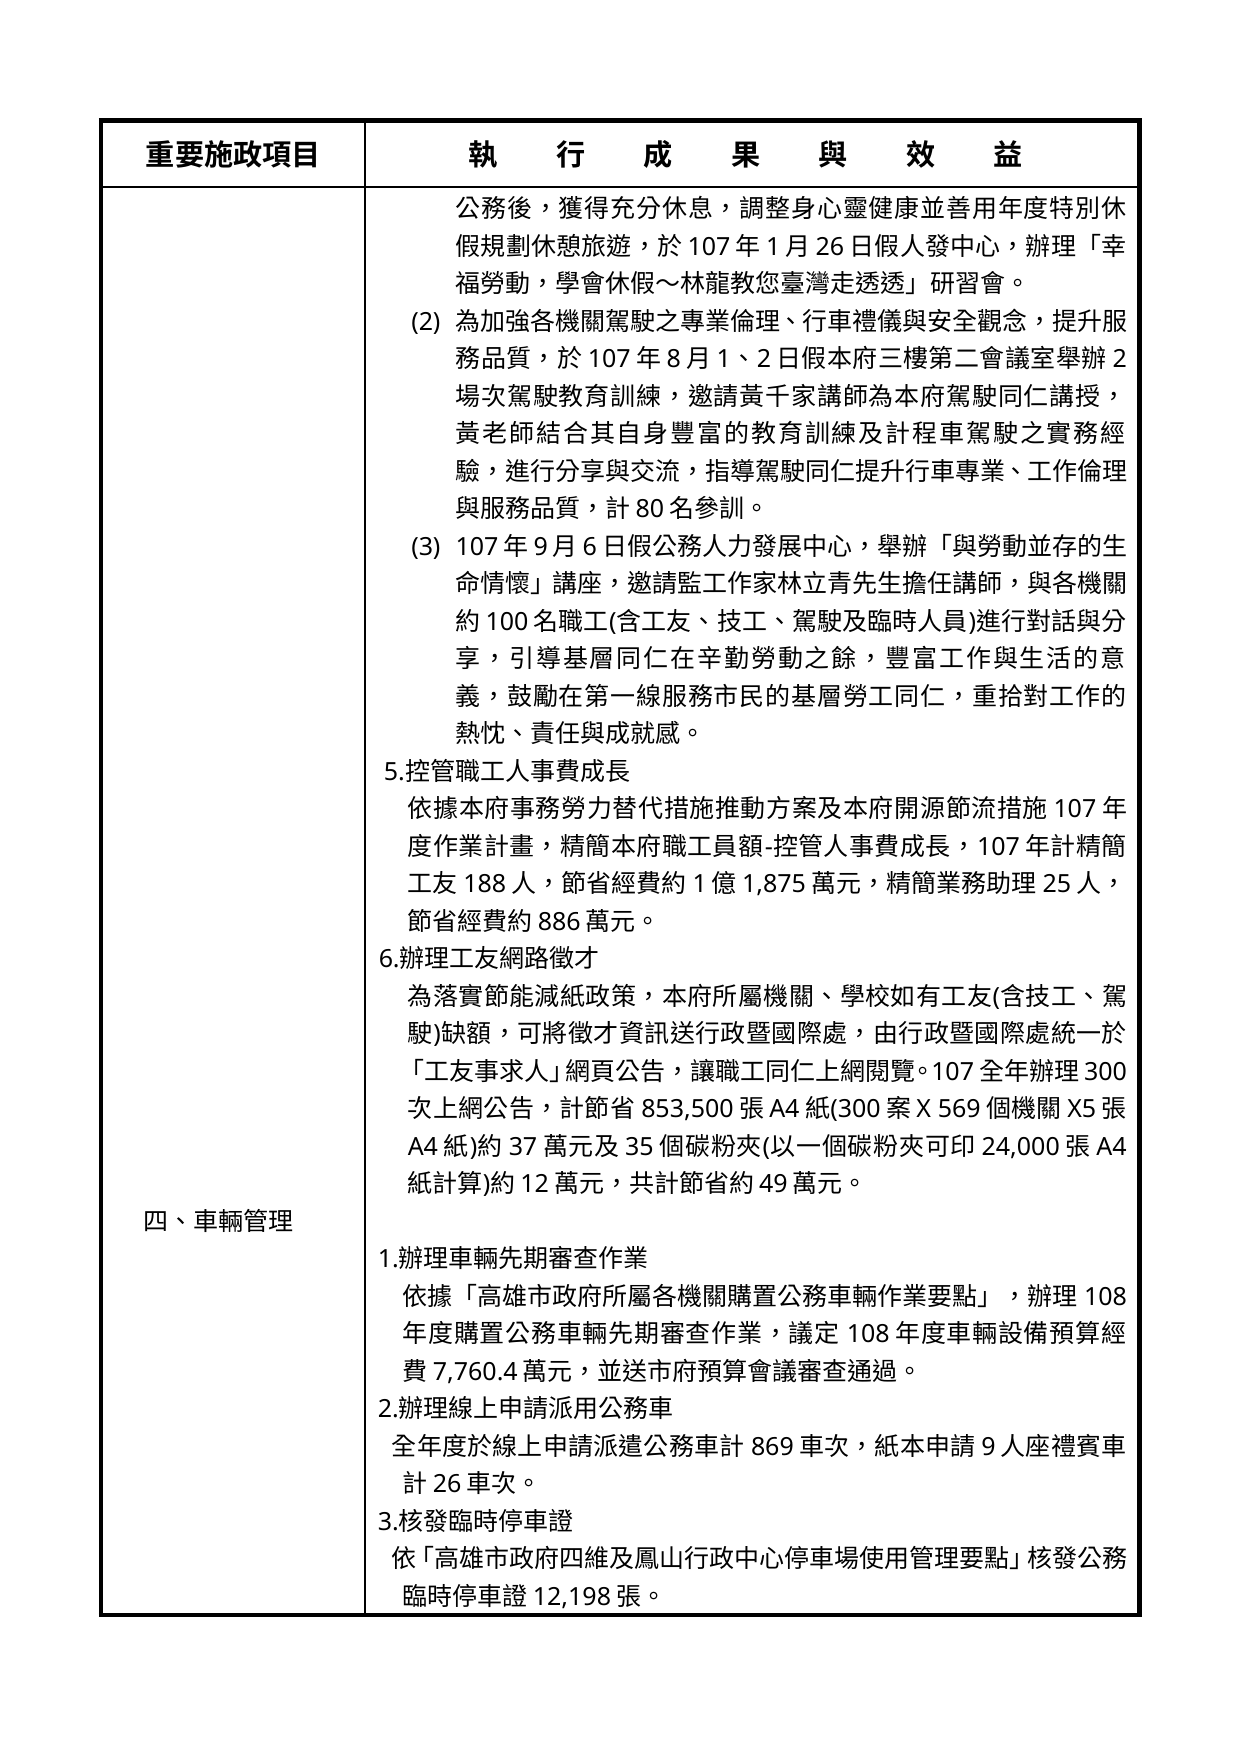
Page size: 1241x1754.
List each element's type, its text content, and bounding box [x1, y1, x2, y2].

table_cell 四、車輛管理 [103, 188, 364, 1612]
table_header 執 行 成 果 與 效 益 [366, 123, 1137, 186]
table_header 重要施政項目 [103, 123, 364, 186]
table_cell 公務後，獲得充分休息，調整身心靈健康並善用年度特別休假規劃休憩旅遊，於107年1月26日假人發中心，辦理「幸福勞動，學會休假～林龍教您臺灣走透透」研習會。 為加強各機關駕駛之專業倫理、行車禮儀與安全觀念，提升服務品質，於107年8月1、2日假本府三樓第二會議室舉辦2場次駕駛教育訓練，邀請黃千家講師為本府駕駛同仁講授，黃老師結合其自身豐富的教育訓練及計程車駕駛之實務經驗，進行分享與交流，指導駕駛同仁提升行車專業、工作倫理與服務品質，計80名參訓。 107年9月6日假公務人力發展中心，舉辦「與勞動並存的生命情懷」講座，邀請監工作家林立青先生擔任講師，與各機關約100名職工(含工友、技工、駕駛及臨時人員)進行對話與分享，引導基層同仁在辛勤勞動之餘，豐富工作與生活的意義，鼓勵在第一線服務市民的基層勞工同仁，重拾對工作的熱忱、責任與成就感。 5.控管職工人事費成長 依據本府事務勞力替代措施推動方案及本府開源節流措施107年度作業計畫，精簡本府職工員額-控管人事費成長，107年計精簡工友188人，節省經費約1億1,875萬元，精簡業務助理25人，節省經費約886萬元。 6.辦理工友網路徵才 為落實節能減紙政策，本府所屬機關、學校如有工友(含技工、駕駛)缺額，可將徵才資訊送行政暨國際處，由行政暨國際處統一於「工友事求人」網頁公告，讓職工同仁上網閱覽。107全年辦理300次上網公告，計節省853,500張A4紙(300案X 569個機關X5張A4紙)約37萬元及35個碳粉夾(以一個碳粉夾可印24,000張A4紙計算)約12萬元，共計節省約49萬元。 1.辦理車輛先期審查作業 依據「高雄市政府所屬各機關購置公務車輛作業要點」，辦理108年度購置公務車輛先期審查作業，議定108年度車輛設備預算經費7,760.4萬元，並送市府預算會議審查通過。 2.辦理線上申請派用公務車 全年度於線上申請派遣公務車計869車次，紙本申請9人座禮賓車計26車次。 3.核發臨時停車證 依「高雄市政府四維及鳳山行政中心停車場使用管理要點」核發公務臨時停車證12,198張。 [366, 188, 1137, 1612]
